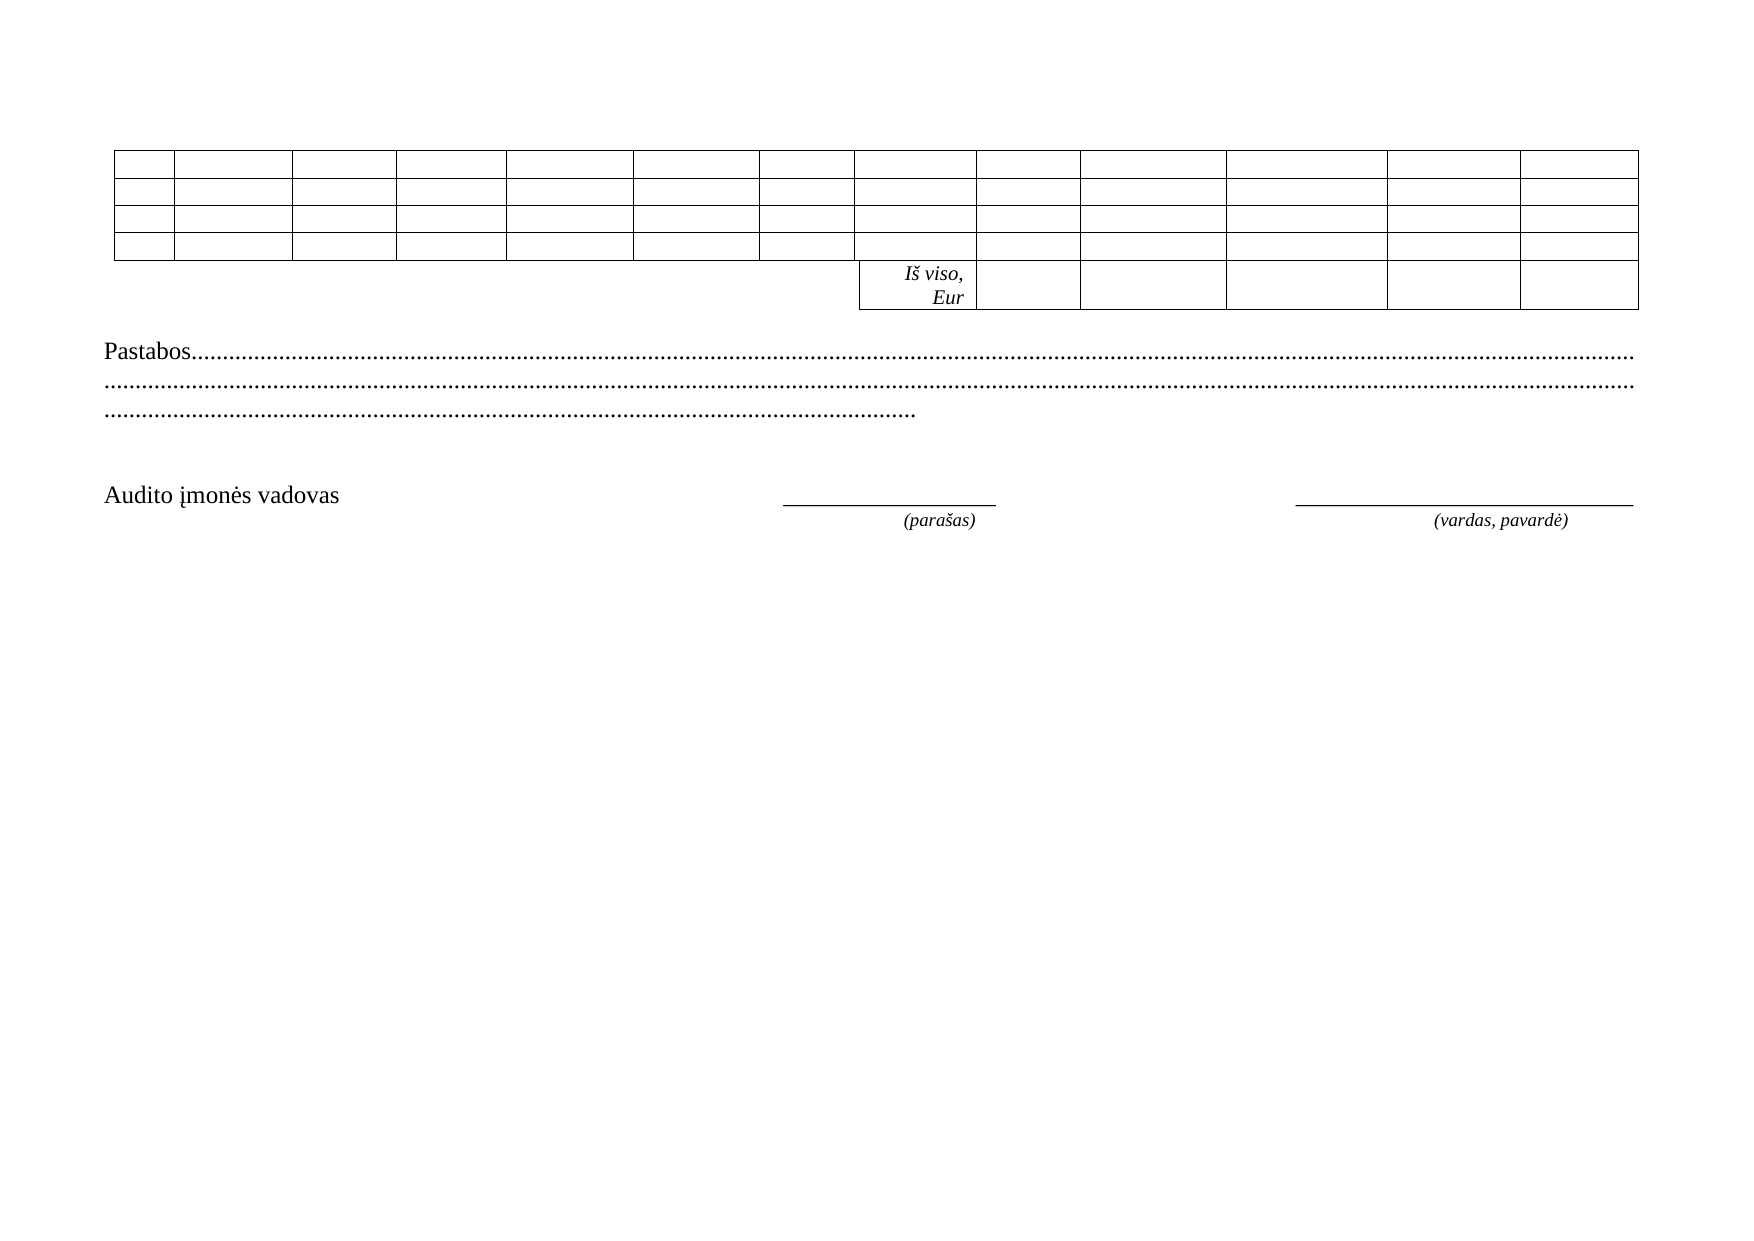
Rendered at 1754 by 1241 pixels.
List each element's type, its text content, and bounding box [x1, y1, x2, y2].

table_cell [507, 179, 633, 205]
table_cell [396, 261, 506, 309]
table_cell [1521, 233, 1638, 259]
table_cell [397, 179, 506, 205]
table_cell [293, 206, 396, 232]
table_cell [507, 151, 633, 177]
table_cell [760, 233, 854, 259]
table_cell [760, 151, 854, 177]
table_cell [293, 261, 396, 309]
table_cell [1388, 151, 1520, 177]
table_cell [634, 179, 759, 205]
table_cell [397, 233, 506, 259]
table_cell [293, 179, 396, 205]
table_cell [1081, 233, 1226, 259]
text (parašas) (vardas, pavardė) [103, 509, 1636, 530]
table_cell [1227, 151, 1387, 177]
table_cell [760, 206, 854, 232]
table_cell [1388, 233, 1520, 259]
table_cell [1081, 151, 1226, 177]
table_cell [115, 151, 174, 177]
table_cell [397, 206, 506, 232]
table_cell Iš viso, Eur [860, 261, 976, 309]
table_cell [175, 206, 292, 232]
table_cell [977, 206, 1080, 232]
table_cell [855, 151, 976, 177]
table_cell [293, 151, 396, 177]
table_cell [760, 179, 854, 205]
table_cell [175, 179, 292, 205]
text Audito įmonės vadovas _________________ ___________________________ [103, 480, 1636, 509]
table_cell [1081, 206, 1226, 232]
table_cell [115, 179, 174, 205]
table_cell [1388, 206, 1520, 232]
table_cell [1521, 179, 1638, 205]
table_cell [1081, 261, 1226, 309]
table_cell [977, 261, 1080, 309]
table_cell [506, 261, 633, 309]
table_cell [507, 206, 633, 232]
table_cell [1081, 179, 1226, 205]
table_cell [977, 233, 1080, 259]
table_cell [397, 151, 506, 177]
table_cell [115, 206, 174, 232]
table_cell [1227, 206, 1387, 232]
table_cell [507, 233, 633, 259]
table_cell [855, 179, 976, 205]
table_cell [1521, 206, 1638, 232]
table_cell [293, 233, 396, 259]
table_cell [175, 261, 293, 309]
table_cell [1521, 261, 1638, 309]
table_cell [634, 151, 759, 177]
table_cell [1388, 179, 1520, 205]
table_cell [634, 233, 759, 259]
table_cell [760, 261, 854, 309]
table_cell [175, 233, 292, 259]
table_cell [633, 261, 760, 309]
table_cell [855, 233, 976, 259]
table_cell [1227, 233, 1387, 259]
table_cell [1388, 261, 1520, 309]
table_cell [1521, 151, 1638, 177]
table_cell [115, 261, 175, 309]
table_cell [854, 261, 859, 309]
table_cell [977, 151, 1080, 177]
table_cell [855, 206, 976, 232]
text Pastabos.............................................................................................................................................................................................................................................................................................................................................................................................................................................................................................................................................................................................................................. [103, 336, 1636, 422]
table_cell [1227, 261, 1387, 309]
table_cell [115, 233, 174, 259]
table_cell [634, 206, 759, 232]
table_cell [175, 151, 292, 177]
table_cell [1227, 179, 1387, 205]
table_cell [977, 179, 1080, 205]
